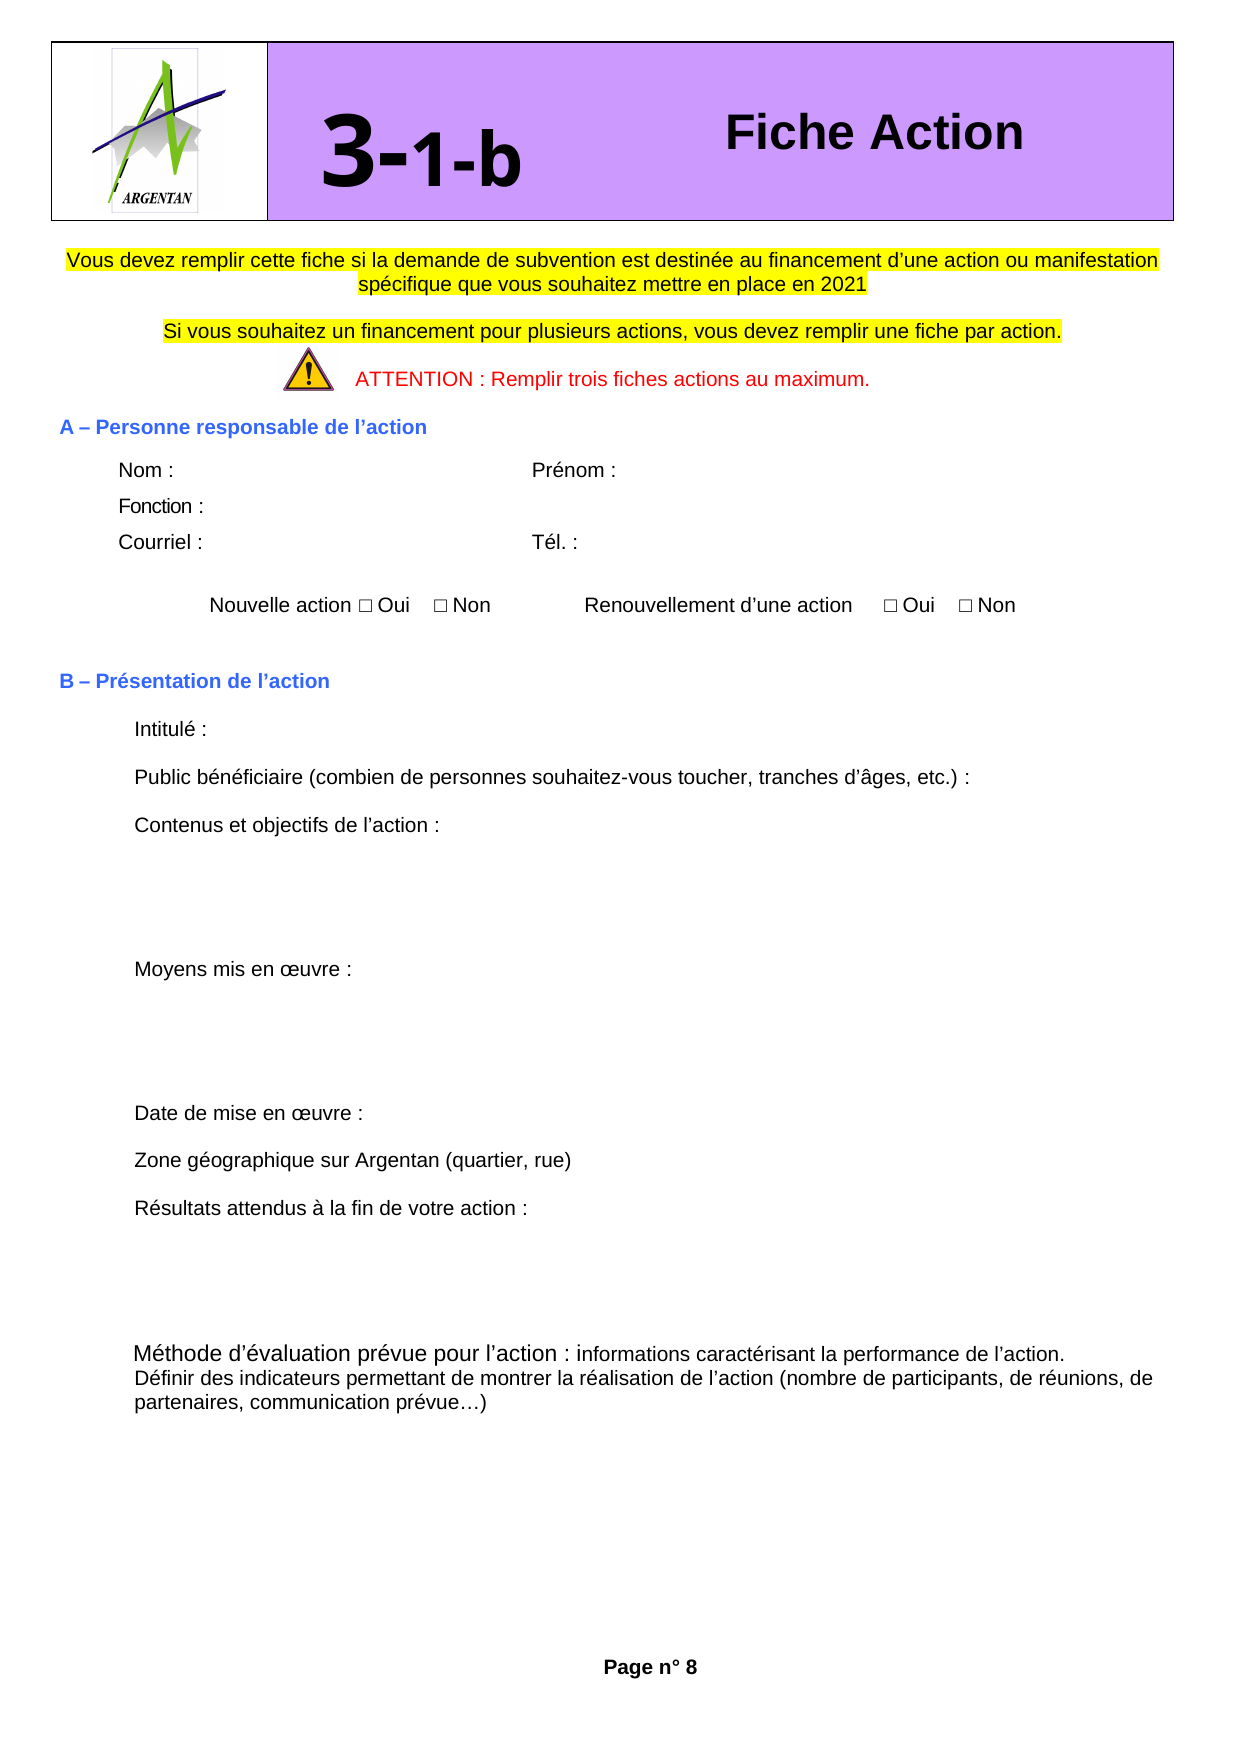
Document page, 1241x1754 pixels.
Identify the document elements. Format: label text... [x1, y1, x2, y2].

picture [92, 48, 226, 213]
text Résultats attendus à la fin de votre action : [59, 1196, 1166, 1220]
text Public bénéficiaire (combien de personnes souhaitez-vous toucher, tranches d’âges, etc.) : [59, 765, 1166, 789]
text Définir des indicateurs permettant de montrer la réalisation de l’action (nombre de participants, de réunions, de partenaires, communication prévue…) [134, 1366, 1166, 1414]
text Contenus et objectifs de l’action : [59, 813, 1166, 837]
text Si vous souhaitez un financement pour plusieurs actions, vous devez remplir une fiche par action. [59, 319, 1166, 343]
table_header Fiche Action [576, 43, 1173, 220]
table_header [52, 43, 267, 220]
text Vous devez remplir cette fiche si la demande de subvention est destinée au financement d’une action ou manifestation spécifique que vous souhaitez mettre en place en 2021 [59, 247, 1166, 295]
text A – Personne responsable de l’action [59, 415, 1166, 439]
text Date de mise en œuvre : [59, 1100, 1166, 1124]
text Nom : Prénom : [118, 458, 1166, 482]
text Zone géographique sur Argentan (quartier, rue) [59, 1148, 1166, 1172]
text Courriel : Tél. : [118, 530, 1166, 554]
text B – Présentation de l’action [59, 669, 1166, 693]
text Nouvelle action □ Oui □ Non Renouvellement d’une action □ Oui □ Non [134, 592, 1166, 616]
text Moyens mis en œuvre : [59, 957, 1166, 981]
picture [277, 338, 340, 400]
text [59, 367, 277, 391]
text Fonction : [118, 494, 1166, 518]
text ATTENTION : Remplir trois fiches actions au maximum. [340, 367, 1166, 391]
text Méthode d’évaluation prévue pour l’action : informations caractérisant la performance de l’action. [133, 1340, 1166, 1366]
text Intitulé : [59, 717, 1166, 741]
table_header 3-1-b [268, 43, 576, 220]
